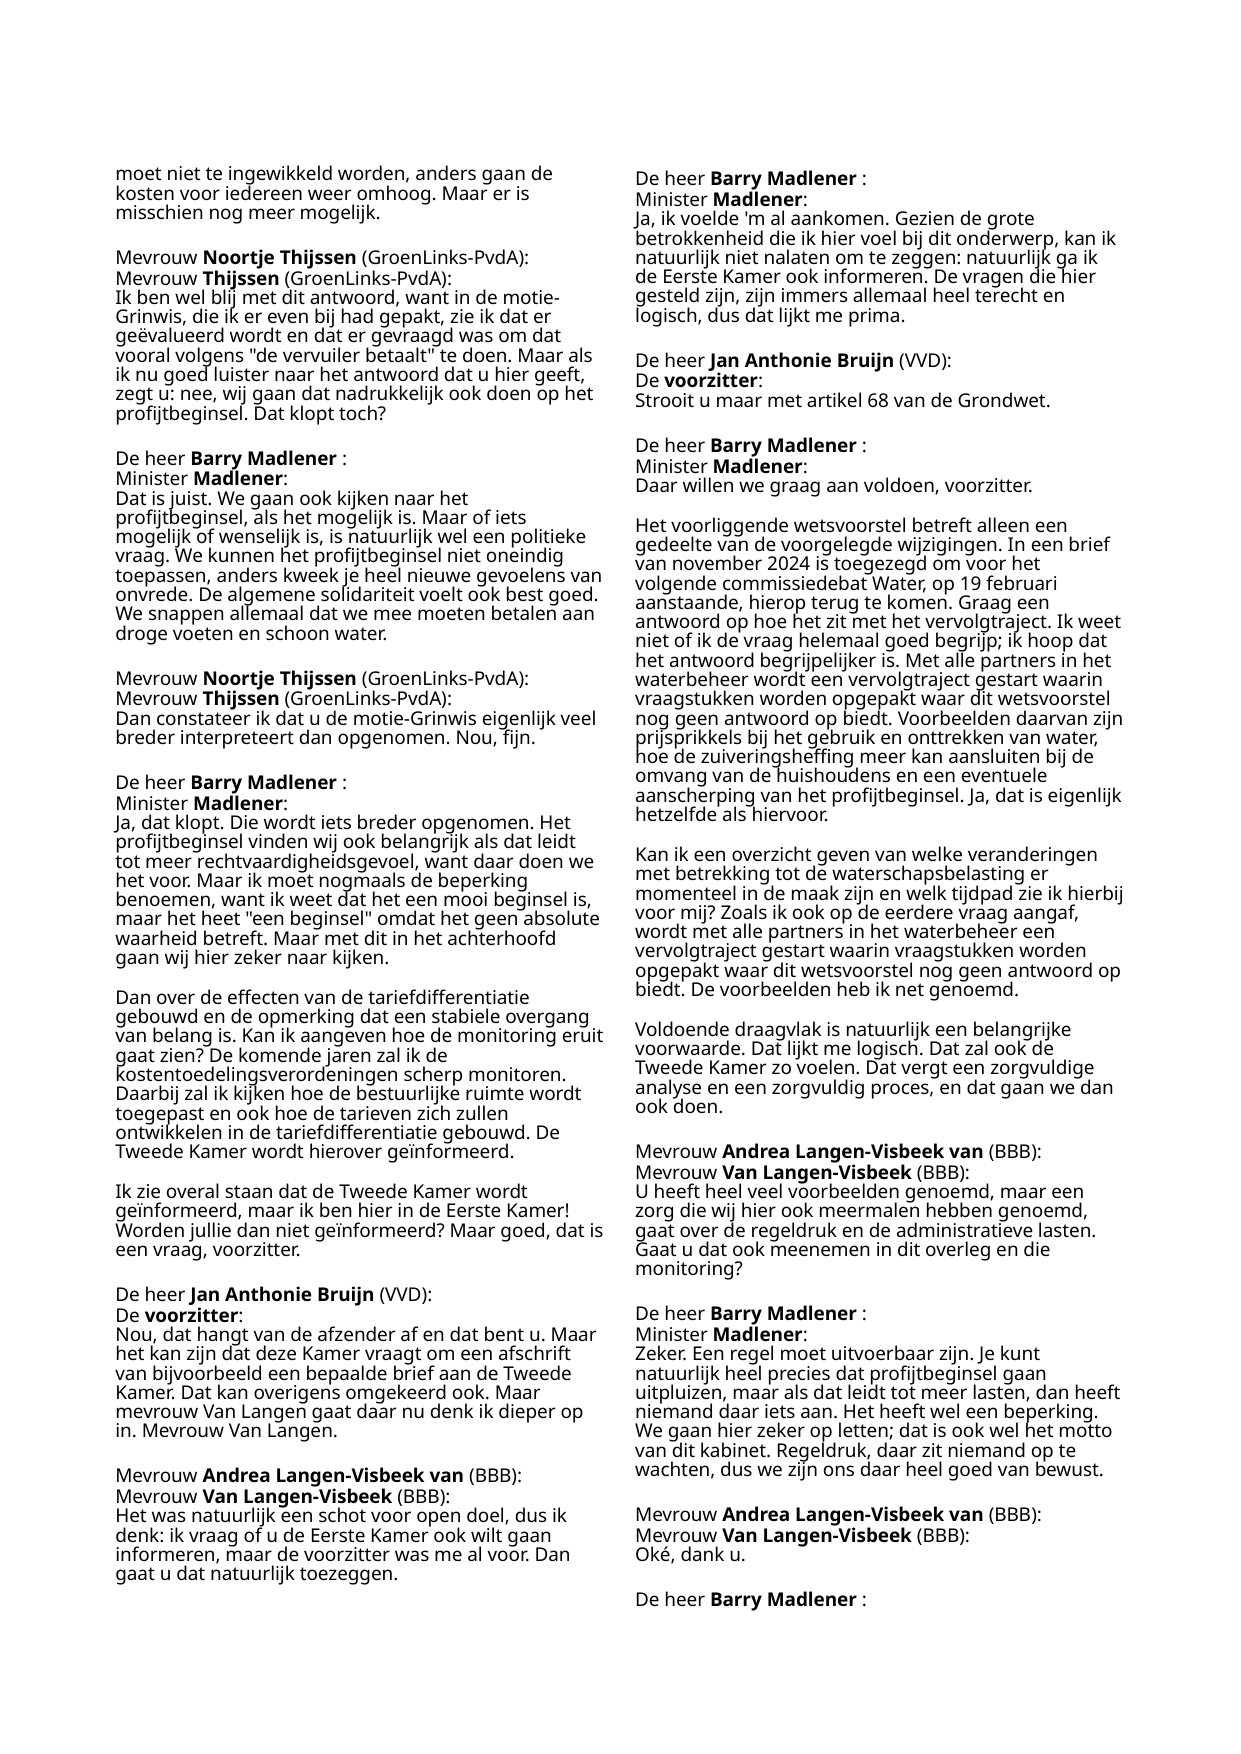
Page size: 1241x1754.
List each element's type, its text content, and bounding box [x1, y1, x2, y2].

text De heer Jan Anthonie Bruijn (VVD): [635, 347, 1125, 372]
text Mevrouw Van Langen-Visbeek (BBB): [635, 1527, 1125, 1546]
text Minister Madlener: [635, 458, 1125, 477]
text Mevrouw Noortje Thijssen (GroenLinks-PvdA): [115, 244, 605, 270]
text Kan ik een overzicht geven van welke veranderingen met betrekking tot de waterschapsbelasting er momenteel in de maak zijn en welk tijdpad zie ik hierbij voor mij? Zoals ik ook op de eerdere vraag aangaf, wordt met alle partners in het waterbeheer een vervolgtraject gestart waarin vraagstukken worden opgepakt waar dit wetsvoorstel nog geen antwoord op biedt. De voorbeelden heb ik net genoemd. [635, 846, 1125, 1000]
text Ja, ik voelde 'm al aankomen. Gezien de grote betrokkenheid die ik hier voel bij dit onderwerp, kan ik natuurlijk niet nalaten om te zeggen: natuurlijk ga ik de Eerste Kamer ook informeren. De vragen die hier gesteld zijn, zijn immers allemaal heel terecht en logisch, dus dat lijkt me prima. [635, 210, 1125, 326]
text Dat is juist. We gaan ook kijken naar het profijtbeginsel, als het mogelijk is. Maar of iets mogelijk of wenselijk is, is natuurlijk wel een politieke vraag. We kunnen het profijtbeginsel niet oneindig toepassen, anders kweek je heel nieuwe gevoelens van onvrede. De algemene solidariteit voelt ook best goed. We snappen allemaal dat we mee moeten betalen aan droge voeten en schoon water. [115, 490, 605, 644]
text De voorzitter: [635, 372, 1125, 392]
text Voldoende draagvlak is natuurlijk een belangrijke voorwaarde. Dat lijkt me logisch. Dat zal ook de Tweede Kamer zo voelen. Dat vergt een zorgvuldige analyse en een zorgvuldig proces, en dat gaan we dan ook doen. [635, 1021, 1125, 1117]
text Nou, dat hangt van de afzender af en dat bent u. Maar het kan zijn dat deze Kamer vraagt om een afschrift van bijvoorbeeld een bepaalde brief aan de Tweede Kamer. Dat kan overigens omgekeerd ook. Maar mevrouw Van Langen gaat daar nu denk ik dieper op in. Mevrouw Van Langen. [115, 1326, 605, 1442]
text Het voorliggende wetsvoorstel betreft alleen een gedeelte van de voorgelegde wijzigingen. In een brief van november 2024 is toegezegd om voor het volgende commissiedebat Water, op 19 februari aanstaande, hierop terug te komen. Graag een antwoord op hoe het zit met het vervolgtraject. Ik weet niet of ik de vraag helemaal goed begrijp; ik hoop dat het antwoord begrijpelijker is. Met alle partners in het waterbeheer wordt een vervolgtraject gestart waarin vraagstukken worden opgepakt waar dit wetsvoorstel nog geen antwoord op biedt. Voorbeelden daarvan zijn prijsprikkels bij het gebruik en onttrekken van water, hoe de zuiveringsheffing meer kan aansluiten bij de omvang van de huishoudens en een eventuele aanscherping van het profijtbeginsel. Ja, dat is eigenlijk hetzelfde als hiervoor. [635, 517, 1125, 825]
text Mevrouw Andrea Langen-Visbeek van (BBB): [635, 1501, 1125, 1527]
text Mevrouw Thijssen (GroenLinks-PvdA): [115, 270, 605, 289]
text Ja, dat klopt. Die wordt iets breder opgenomen. Het profijtbeginsel vinden wij ook belangrijk als dat leidt tot meer rechtvaardigheidsgevoel, want daar doen we het voor. Maar ik moet nogmaals de beperking benoemen, want ik weet dat het een mooi beginsel is, maar het heet "een beginsel" omdat het geen absolute waarheid betreft. Maar met dit in het achterhoofd gaan wij hier zeker naar kijken. [115, 814, 605, 968]
text Minister Madlener: [115, 470, 605, 490]
text De heer Barry Madlener : [115, 445, 605, 470]
text De heer Barry Madlener : [115, 769, 605, 795]
text De voorzitter: [115, 1307, 605, 1326]
text Minister Madlener: [115, 795, 605, 814]
text Mevrouw Thijssen (GroenLinks-PvdA): [115, 690, 605, 710]
text Minister Madlener: [635, 191, 1125, 210]
text U heeft heel veel voorbeelden genoemd, maar een zorg die wij hier ook meermalen hebben genoemd, gaat over de regeldruk en de administratieve lasten. Gaat u dat ook meenemen in dit overleg en die monitoring? [635, 1183, 1125, 1279]
text Mevrouw Andrea Langen-Visbeek van (BBB): [115, 1462, 605, 1488]
text De heer Barry Madlener : [635, 1586, 1125, 1612]
text Mevrouw Andrea Langen-Visbeek van (BBB): [635, 1138, 1125, 1164]
text Zeker. Een regel moet uitvoerbaar zijn. Je kunt natuurlijk heel precies dat profijtbeginsel gaan uitpluizen, maar als dat leidt tot meer lasten, dan heeft niemand daar iets aan. Het heeft wel een beperking. We gaan hier zeker op letten; dat is ook wel het motto van dit kabinet. Regeldruk, daar zit niemand op te wachten, dus we zijn ons daar heel goed van bewust. [635, 1345, 1125, 1480]
text De heer Barry Madlener : [635, 165, 1125, 191]
text Dan constateer ik dat u de motie-Grinwis eigenlijk veel breder interpreteert dan opgenomen. Nou, fijn. [115, 710, 605, 748]
text De heer Jan Anthonie Bruijn (VVD): [115, 1281, 605, 1307]
text Daar willen we graag aan voldoen, voorzitter. [635, 477, 1125, 496]
text De heer Barry Madlener : [635, 1300, 1125, 1326]
text Strooit u maar met artikel 68 van de Grondwet. [635, 392, 1125, 411]
text Mevrouw Van Langen-Visbeek (BBB): [115, 1488, 605, 1507]
text Mevrouw Van Langen-Visbeek (BBB): [635, 1164, 1125, 1183]
text Ik zie overal staan dat de Tweede Kamer wordt geïnformeerd, maar ik ben hier in de Eerste Kamer! Worden jullie dan niet geïnformeerd? Maar goed, dat is een vraag, voorzitter. [115, 1183, 605, 1260]
text Minister Madlener: [635, 1326, 1125, 1345]
text Dan over de effecten van de tariefdifferentiatie gebouwd en de opmerking dat een stabiele overgang van belang is. Kan ik aangeven hoe de monitoring eruit gaat zien? De komende jaren zal ik de kostentoedelingsverordeningen scherp monitoren. Daarbij zal ik kijken hoe de bestuurlijke ruimte wordt toegepast en ook hoe de tarieven zich zullen ontwikkelen in de tariefdifferentiatie gebouwd. De Tweede Kamer wordt hierover geïnformeerd. [115, 989, 605, 1162]
text Het was natuurlijk een schot voor open doel, dus ik denk: ik vraag of u de Eerste Kamer ook wilt gaan informeren, maar de voorzitter was me al voor. Dan gaat u dat natuurlijk toezeggen. [115, 1507, 605, 1584]
text De heer Barry Madlener : [635, 432, 1125, 458]
text Oké, dank u. [635, 1546, 1125, 1565]
text Mevrouw Noortje Thijssen (GroenLinks-PvdA): [115, 665, 605, 690]
text moet niet te ingewikkeld worden, anders gaan de kosten voor iedereen weer omhoog. Maar er is misschien nog meer mogelijk. [115, 165, 605, 223]
text Ik ben wel blij met dit antwoord, want in de motie-Grinwis, die ik er even bij had gepakt, zie ik dat er geëvalueerd wordt en dat er gevraagd was om dat vooral volgens "de vervuiler betaalt" te doen. Maar als ik nu goed luister naar het antwoord dat u hier geeft, zegt u: nee, wij gaan dat nadrukkelijk ook doen op het profijtbeginsel. Dat klopt toch? [115, 289, 605, 424]
